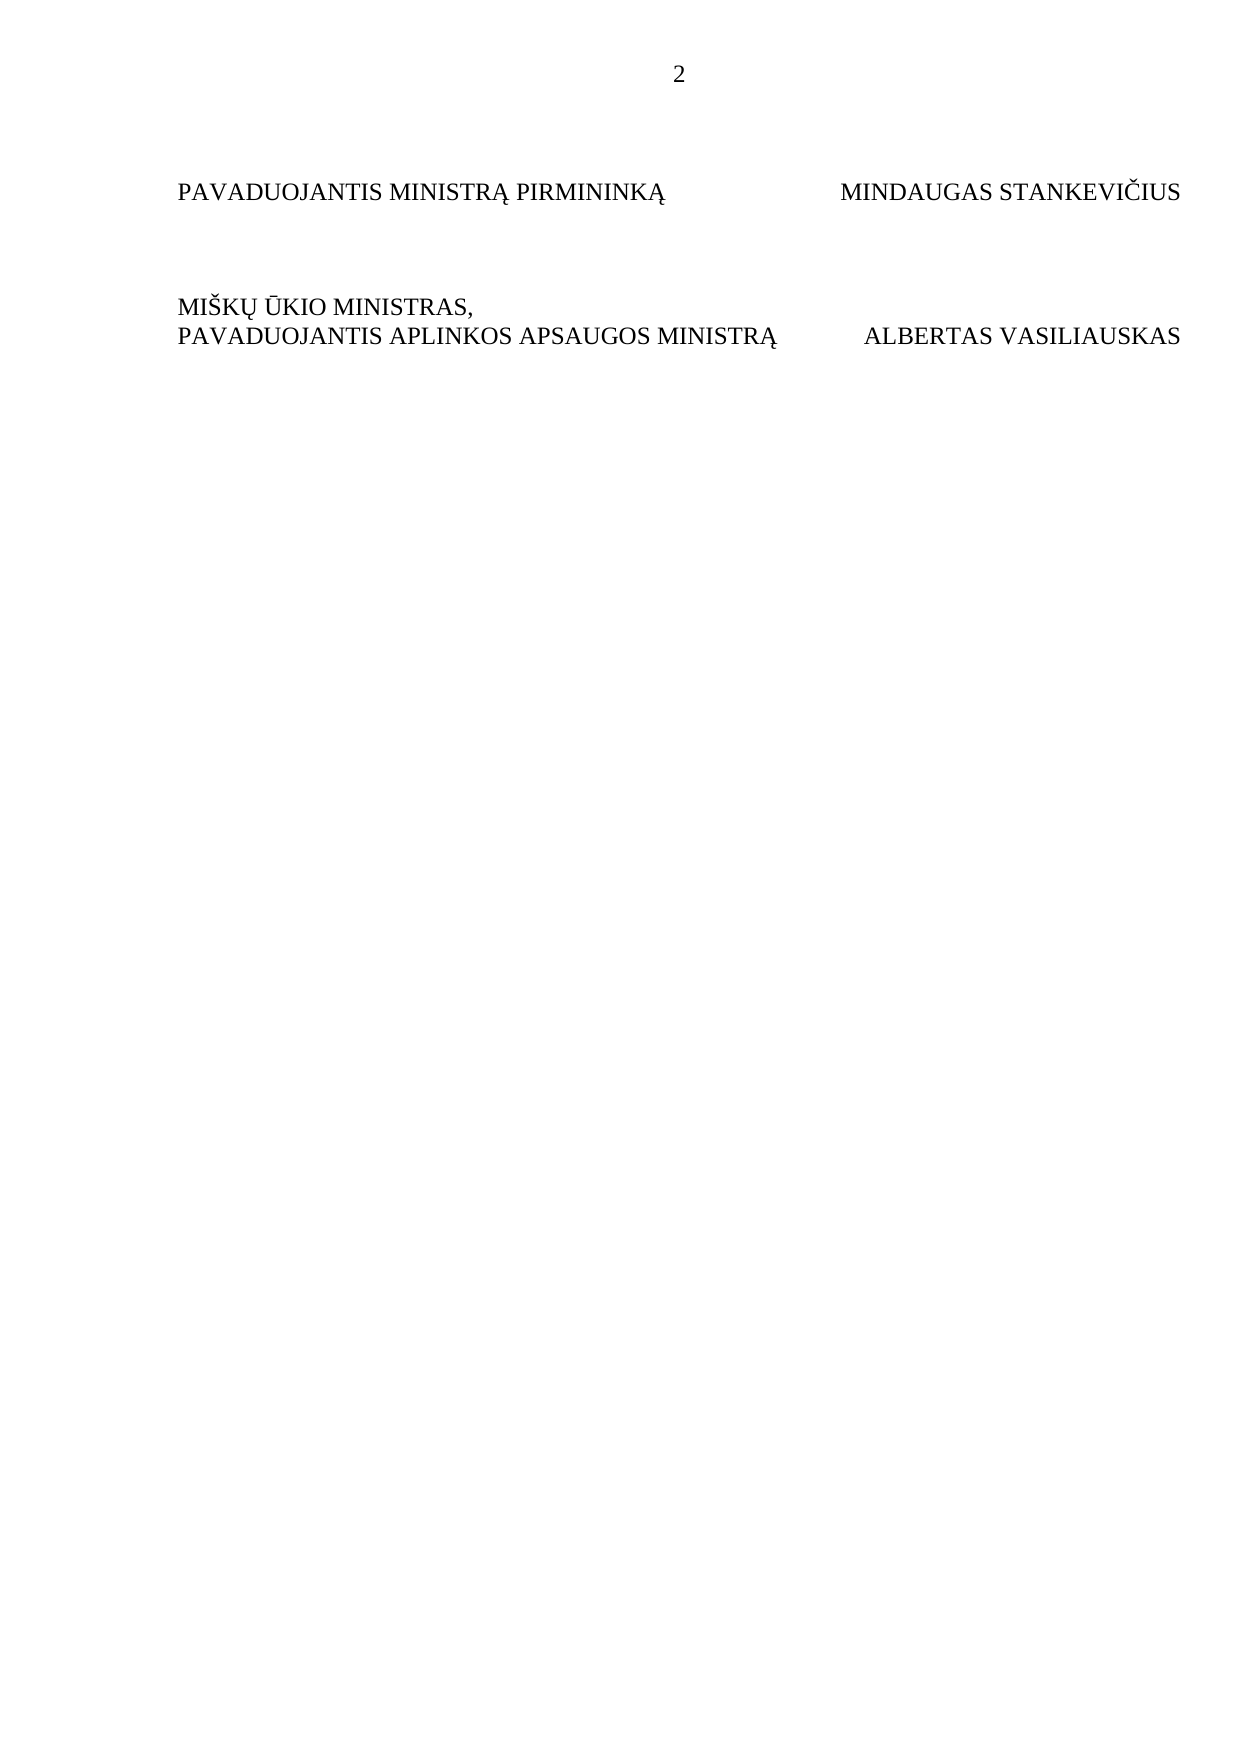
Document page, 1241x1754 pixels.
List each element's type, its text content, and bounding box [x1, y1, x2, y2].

text PAVADUOJANTIS APLINKOS APSAUGOS MINISTRĄ ALBERTAS VASILIAUSKAS [177, 321, 1181, 350]
text MIŠKŲ ŪKIO MINISTRAS, [177, 292, 1181, 321]
text PAVADUOJANTIS MINISTRĄ PIRMININKĄ MINDAUGAS STANKEVIČIUS [177, 177, 1181, 206]
